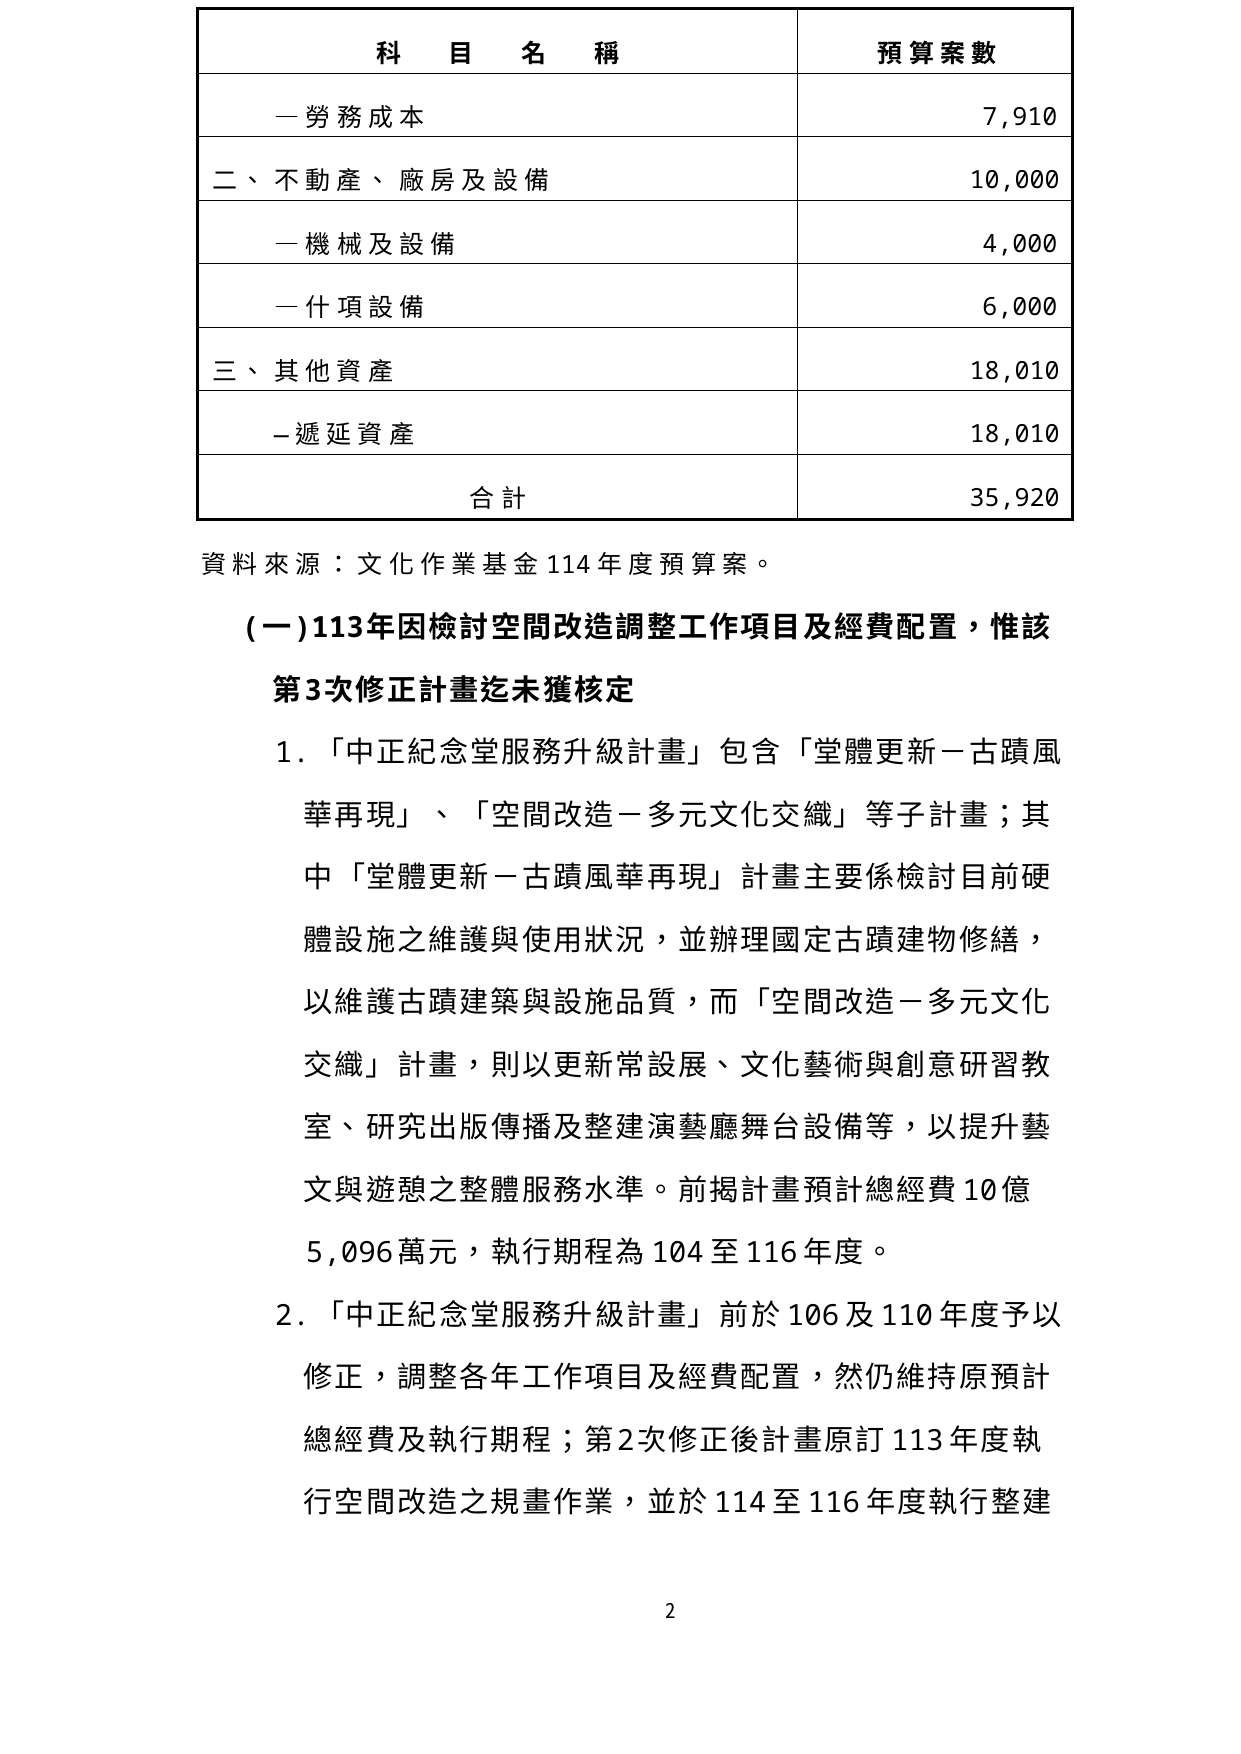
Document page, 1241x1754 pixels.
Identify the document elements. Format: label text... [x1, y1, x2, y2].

table_cell 10,000 [798, 137, 1071, 200]
text (一)113年因檢討空間改造調整工作項目及經費配置，惟該第3次修正計畫迄未獲核定 [236, 583, 1063, 708]
text 資料來源：文化作業基金114年度預算案。 [177, 521, 1063, 583]
table_cell —遞延資產 [199, 391, 797, 454]
table_cell —什項設備 [199, 264, 797, 327]
table_cell —勞務成本 [199, 74, 797, 136]
table_cell 35,920 [798, 455, 1071, 517]
text 1.「中正紀念堂服務升級計畫」包含「堂體更新－古蹟風華再現」、「空間改造－多元文化交織」等子計畫；其中「堂體更新－古蹟風華再現」計畫主要係檢討目前硬體設施之維護與使用狀況，並辦理國定古蹟建物修繕，以維護古蹟建築與設施品質，而「空間改造－多元文化交織」計畫，則以更新常設展、文化藝術與創意研習教室、研究出版傳播及整建演藝廳舞台設備等，以提升藝文與遊憩之整體服務水準。前揭計畫預計總經費10億5,096萬元，執行期程為104至116年度。 [266, 708, 1063, 1271]
table_header 科 目 名 稱 [199, 10, 797, 73]
table_cell 7,910 [798, 74, 1071, 136]
table_cell 18,010 [798, 391, 1071, 454]
table_cell 三、其他資產 [199, 328, 797, 390]
table_cell 合計 [199, 455, 797, 517]
table_cell —機械及設備 [199, 201, 797, 263]
table_cell 4,000 [798, 201, 1071, 263]
table_cell 18,010 [798, 328, 1071, 390]
table_cell 6,000 [798, 264, 1071, 327]
text 2.「中正紀念堂服務升級計畫」前於106及110年度予以修正，調整各年工作項目及經費配置，然仍維持原預計總經費及執行期程；第2次修正後計畫原訂113年度執行空間改造之規畫作業，並於114至116年度執行整建案，嗣因檢討114至116年度空間改造以生活化及藝文常態化使用為原則，就裝修老舊、動線及功能不足之展廳及研習教室進行空間優化改善，並增列主堂體屋頂簷口及椽樑修繕等工作項目，爰於113年第3次修正計畫以調整經費配置，惟仍預計維持原訂總經費及執行期程，而該次修正計畫迄9月19日尚未獲核定，允宜積極完備核定程序，以利計畫執行。 [266, 1271, 1063, 1521]
table_header 預算案數 [798, 10, 1071, 73]
table_cell 二、不動產、廠房及設備 [199, 137, 797, 200]
